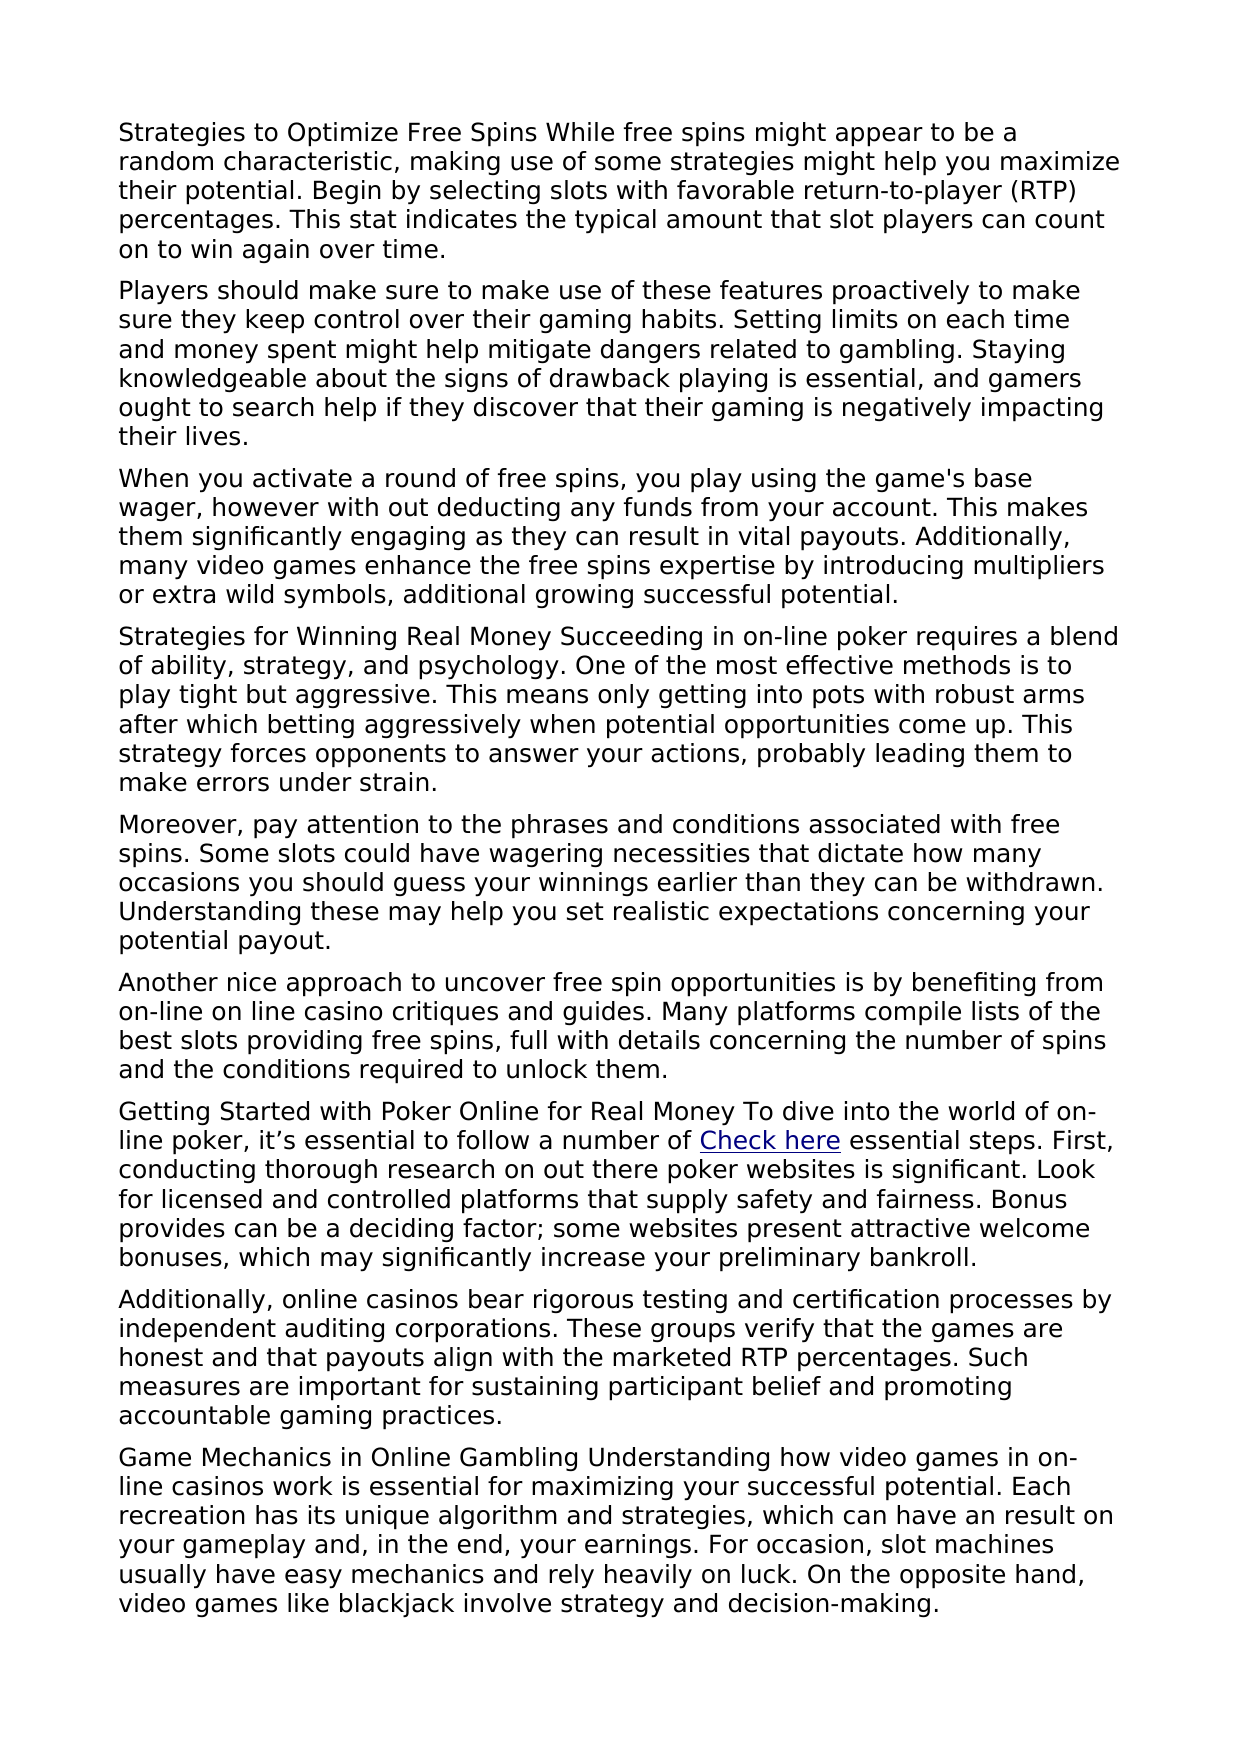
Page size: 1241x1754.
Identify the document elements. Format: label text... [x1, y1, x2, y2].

text Another nice approach to uncover free spin opportunities is by benefiting from on-line on line casino critiques and guides. Many platforms compile lists of the best slots providing free spins, full with details concerning the number of spins and the conditions required to unlock them. [118, 968, 1122, 1085]
text Additionally, online casinos bear rigorous testing and certification processes by independent auditing corporations. These groups verify that the games are honest and that payouts align with the marketed RTP percentages. Such measures are important for sustaining participant belief and promoting accountable gaming practices. [118, 1285, 1122, 1431]
text When you activate a round of free spins, you play using the game's base wager, however with out deducting any funds from your account. This makes them significantly engaging as they can result in vital payouts. Additionally, many video games enhance the free spins expertise by introducing multipliers or extra wild symbols, additional growing successful potential. [118, 464, 1122, 610]
text Getting Started with Poker Online for Real Money To dive into the world of on-line poker, it’s essential to follow a number of Check here essential steps. First, conducting thorough research on out there poker websites is significant. Look for licensed and controlled platforms that supply safety and fairness. Bonus provides can be a deciding factor; some websites present attractive welcome bonuses, which may significantly increase your preliminary bankroll. [118, 1097, 1122, 1272]
text Strategies for Winning Real Money Succeeding in on-line poker requires a blend of ability, strategy, and psychology. One of the most effective methods is to play tight but aggressive. This means only getting into pots with robust arms after which betting aggressively when potential opportunities come up. This strategy forces opponents to answer your actions, probably leading them to make errors under strain. [118, 622, 1122, 797]
text Moreover, pay attention to the phrases and conditions associated with free spins. Some slots could have wagering necessities that dictate how many occasions you should guess your winnings earlier than they can be withdrawn. Understanding these may help you set realistic expectations concerning your potential payout. [118, 810, 1122, 956]
text Strategies to Optimize Free Spins While free spins might appear to be a random characteristic, making use of some strategies might help you maximize their potential. Begin by selecting slots with favorable return-to-player (RTP) percentages. This stat indicates the typical amount that slot players can count on to win again over time. [118, 118, 1122, 264]
text Game Mechanics in Online Gambling Understanding how video games in on-line casinos work is essential for maximizing your successful potential. Each recreation has its unique algorithm and strategies, which can have an result on your gameplay and, in the end, your earnings. For occasion, slot machines usually have easy mechanics and rely heavily on luck. On the opposite hand, video games like blackjack involve strategy and decision-making. [118, 1443, 1122, 1618]
text Players should make sure to make use of these features proactively to make sure they keep control over their gaming habits. Setting limits on each time and money spent might help mitigate dangers related to gambling. Staying knowledgeable about the signs of drawback playing is essential, and gamers ought to search help if they discover that their gaming is negatively impacting their lives. [118, 276, 1122, 451]
